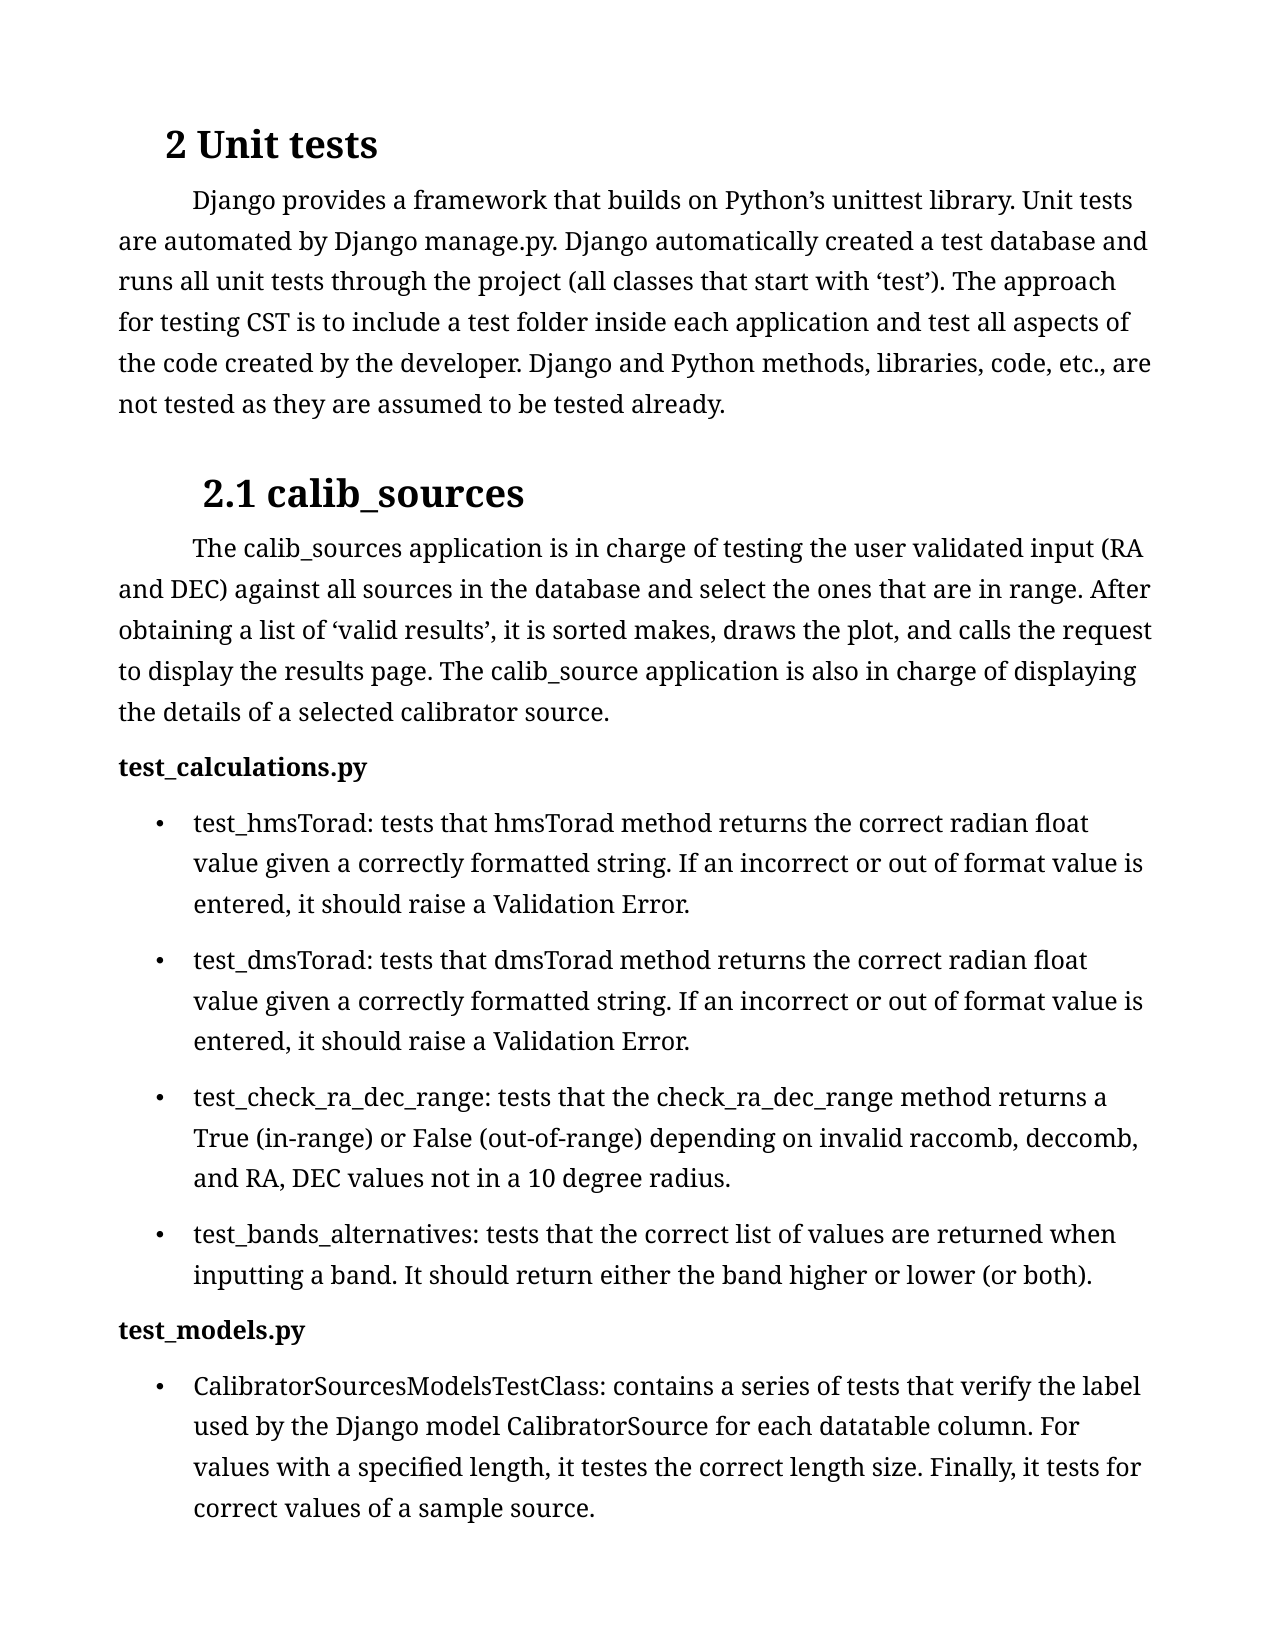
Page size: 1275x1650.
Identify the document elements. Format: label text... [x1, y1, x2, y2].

list test_bands_alternatives: tests that the correct list of values are returned when inputting a band. It should return either the band higher or lower (or both). [156, 1216, 1157, 1291]
text Django provides a framework that builds on Python’s unittest library. Unit tests are automated by Django manage.py. Django automatically created a test database and runs all unit tests through the project (all classes that start with ‘test’). The approach for testing CST is to include a test folder inside each application and test all aspects of the code created by the developer. Django and Python methods, libraries, code, etc., are not tested as they are assumed to be tested already. [118, 182, 1157, 421]
subtitle Unit tests [156, 118, 1157, 170]
text The calib_sources application is in charge of testing the user validated input (RA and DEC) against all sources in the database and select the ones that are in range. After obtaining a list of ‘valid results’, it is sorted makes, draws the plot, and calls the request to display the results page. The calib_source application is also in charge of displaying the details of a selected calibrator source. [118, 531, 1157, 728]
text test_models.py [118, 1313, 1157, 1347]
list test_hmsTorad: tests that hmsTorad method returns the correct radian float value given a correctly formatted string. If an incorrect or out of format value is entered, it should raise a Validation Error. [156, 805, 1157, 921]
list test_check_ra_dec_range: tests that the check_ra_dec_range method returns a True (in-range) or False (out-of-range) depending on invalid raccomb, deccomb, and RA, DEC values not in a 10 degree radius. [156, 1079, 1157, 1195]
list CalibratorSourcesModelsTestClass: contains a series of tests that verify the label used by the Django model CalibratorSource for each datatable column. For values with a specified length, it testes the correct length size. Finally, it tests for correct values of a sample source. [156, 1368, 1157, 1525]
subtitle calib_sources [193, 467, 1157, 518]
list test_dmsTorad: tests that dmsTorad method returns the correct radian float value given a correctly formatted string. If an incorrect or out of format value is entered, it should raise a Validation Error. [156, 942, 1157, 1058]
text test_calculations.py [118, 750, 1157, 784]
